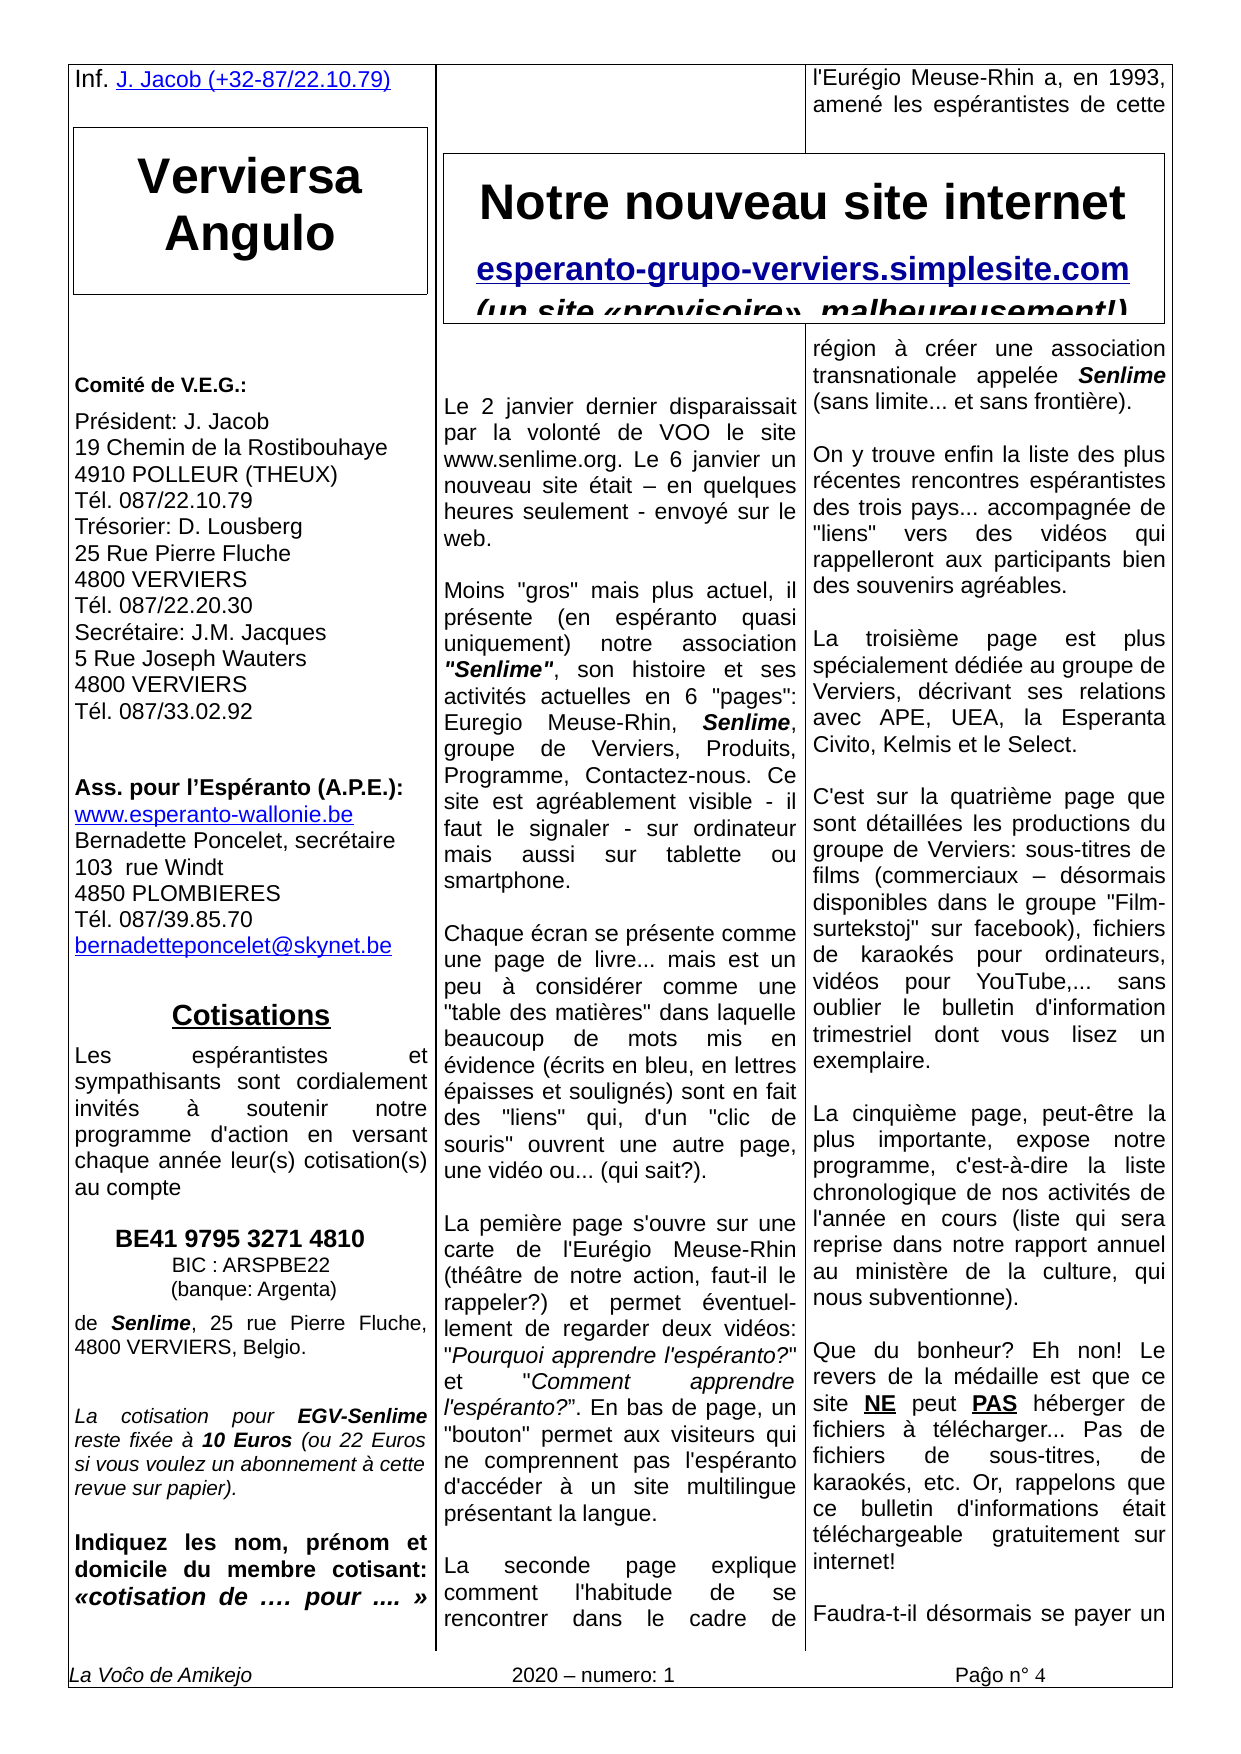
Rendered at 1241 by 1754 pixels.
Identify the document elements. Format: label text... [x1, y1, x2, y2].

text BIC : ARSPBE22 [74, 1253, 427, 1277]
text Inf. J. Jacob (+32-87/22.10.79) [74, 65, 427, 93]
text Secrétaire: J.M. Jacques 5 Rue Joseph Wauters 4800 VERVIERS Tél. 087/33.02.92 [74, 619, 427, 724]
text Verviersa Angulo [88, 146, 412, 261]
text Cotisations [74, 998, 427, 1032]
text Président: J. Jacob 19 Chemin de la Rostibouhaye 4910 POLLEUR (THEUX) Tél. 087/22.10.79 [74, 408, 427, 513]
text On y trouve enfin la liste des plus récentes rencontres espérantistes des trois pays... accompagnée de "liens" vers des vidéos qui rappelleront aux participants bien des souvenirs agréables. La troisième page est plus spécialement dédiée au groupe de Verviers, décrivant ses relations avec APE, UEA, la Esperanta Civito, Kelmis et le Select. C'est sur la quatrième page que sont détaillées les productions du groupe de Verviers: sous-titres de films (commerciaux – désormais disponibles dans le groupe "Film-surtekstoj" sur facebook), fichiers de karaokés pour ordinateurs, vidéos pour YouTube,... sans oublier le bulletin d'information trimestriel dont vous lisez un exemplaire. [813, 414, 1166, 1073]
text Que du bonheur? Eh non! Le revers de la médaille est que ce site NE peut PAS héberger de fichiers à télécharger... Pas de fichiers de sous-titres, de karaokés, etc. Or, rappelons que ce bulletin d'informations était téléchargeable gratuitement sur internet! Faudra-t-il désormais se payer un [813, 1337, 1166, 1627]
text Trésorier: D. Lousberg 25 Rue Pierre Fluche 4800 VERVIERS Tél. 087/22.20.30 [74, 513, 427, 619]
text Bernadette Poncelet, secrétaire [74, 827, 427, 853]
text [443, 65, 797, 122]
text La seconde page explique comment l'habitude de se rencontrer dans le cadre de l'Eurégio Meuse-Rhin a, en 1993, amené les espérantistes de cette région à créer une association transnationale appelée Senlime (sans limite... et sans frontière). [443, 1526, 797, 1631]
text La pemière page s'ouvre sur une carte de l'Eurégio Meuse-Rhin (théâtre de notre action, faut-il le rappeler?) et permet éventuel-lement de regarder deux vidéos: "Pourquoi apprendre l'espéranto?" et "Comment apprendre l'espéranto?”. En bas de page, un "bouton" permet aux visiteurs qui ne comprennent pas l'espéranto d'accéder à un site multilingue présentant la langue. [443, 1210, 797, 1526]
text La seconde page explique comment l'habitude de se rencontrer dans le cadre de l'Eurégio Meuse-Rhin a, en 1993, amené les espérantistes de cette région à créer une association transnationale appelée Senlime (sans limite... et sans frontière). [813, 65, 1166, 414]
text 4850 PLOMBIERES Tél. 087/39.85.70 bernadetteponcelet@skynet.be [74, 880, 427, 959]
text Le 2 janvier dernier disparaissait par la volonté de VOO le site www.senlime.org. Le 6 janvier un nouveau site était – en quelques heures seulement - envoyé sur le web. Moins "gros" mais plus actuel, il présente (en espéranto quasi uniquement) notre association "Senlime", son histoire et ses activités actuelles en 6 "pages": Euregio Meuse-Rhin, Senlime, groupe de Verviers, Produits, Programme, Contactez-nous. Ce site est agréablement visible - il faut le signaler - sur ordinateur mais aussi sur tablette ou smartphone. [443, 393, 797, 893]
text de Senlime, 25 rue Pierre Fluche, 4800 VERVIERS, Belgio. [74, 1311, 427, 1359]
text La cotisation pour EGV-Senlime reste fixée à 10 Euros (ou 22 Euros si vous voulez un abonnement à cette revue sur papier). [74, 1380, 427, 1500]
text Notre nouveau site internet esperanto-grupo-verviers.simplesite.com (un site «provisoire», malheureusement!) [457, 172, 1149, 314]
text Comité de V.E.G.: [69, 345, 427, 397]
text Chaque écran se présente comme une page de livre... mais est un peu à considérer comme une "table des matières" dans laquelle beaucoup de mots mis en évidence (écrits en bleu, en lettres épaisses et soulignés) sont en fait des "liens" qui, d'un "clic de souris" ouvrent une autre page, une vidéo ou... (qui sait?). [443, 893, 797, 1210]
text Les espérantistes et sympathisants sont cordialement invités à soutenir notre programme d'action en versant chaque année leur(s) cotisation(s) au compte [74, 1042, 427, 1200]
text BE41 9795 3271 4810 [74, 1200, 427, 1253]
text 103 rue Windt [74, 853, 427, 880]
text La cinquième page, peut-être la plus importante, expose notre programme, c'est-à-dire la liste chronologique de nos activités de l'année en cours (liste qui sera reprise dans notre rapport annuel au ministère de la culture, qui nous subventionne). [813, 1099, 1166, 1310]
text Indiquez les nom, prénom et domicile du membre cotisant: «cotisation de .… pour .... » [74, 1529, 427, 1639]
text Ass. pour l’Espéranto (A.P.E.): www.esperanto-wallonie.be [74, 748, 427, 827]
text (banque: Argenta) [74, 1277, 427, 1301]
